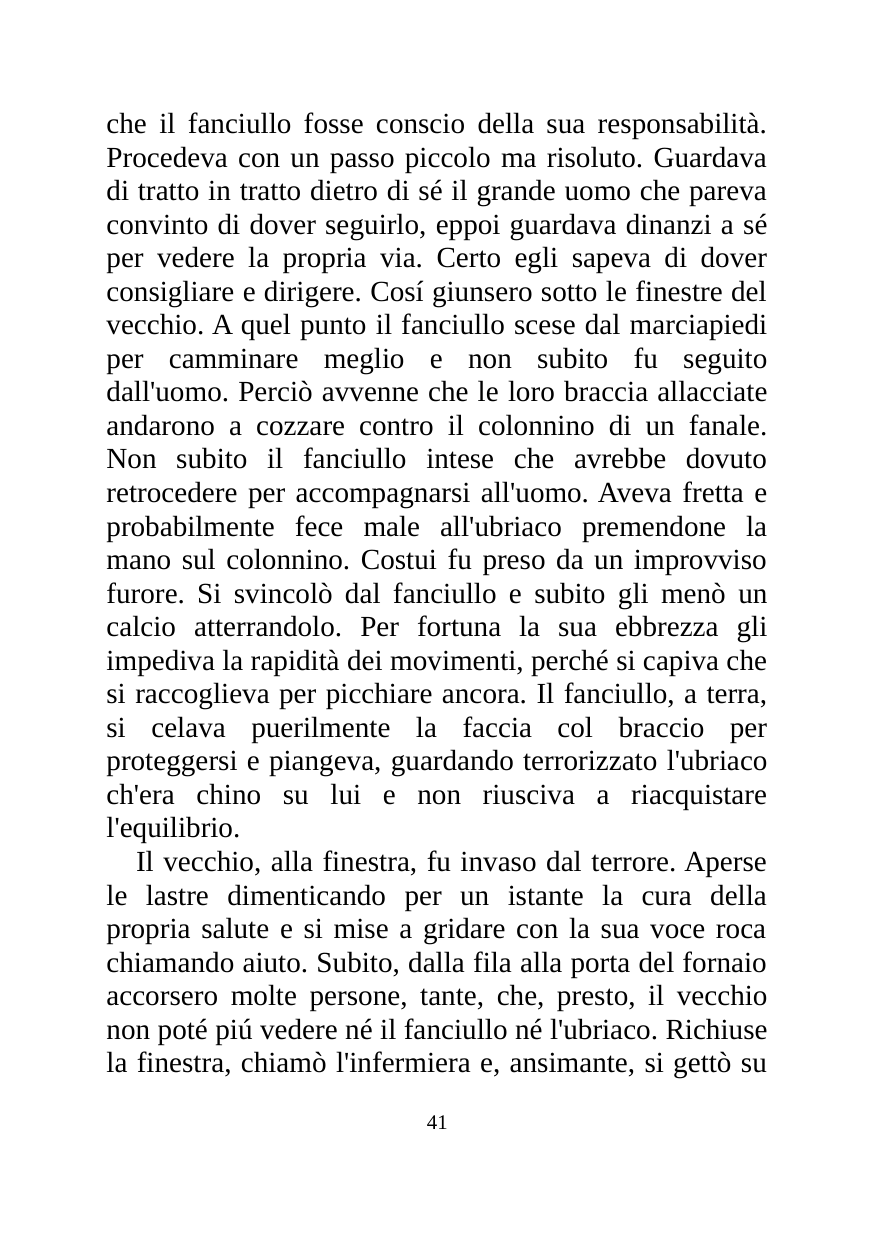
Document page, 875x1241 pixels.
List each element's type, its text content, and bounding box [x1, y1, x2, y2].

text che il fanciullo fosse conscio della sua responsabilità. Procedeva con un passo piccolo ma risoluto. Guardava di tratto in tratto dietro di sé il grande uomo che pareva convinto di dover seguirlo, eppoi guardava dinanzi a sé per vedere la propria via. Certo egli sapeva di dover consigliare e dirigere. Cosí giunsero sotto le finestre del vecchio. A quel punto il fanciullo scese dal marciapiedi per camminare meglio e non subito fu seguito dall'uomo. Perciò avvenne che le loro braccia allacciate andarono a cozzare contro il colonnino di un fanale. Non subito il fanciullo intese che avrebbe dovuto retrocedere per accompagnarsi all'uomo. Aveva fretta e probabilmente fece male all'ubriaco premendone la mano sul colonnino. Costui fu preso da un improvviso furore. Si svincolò dal fanciullo e subito gli menò un calcio atterrandolo. Per fortuna la sua ebbrezza gli impediva la rapidità dei movimenti, perché si capiva che si raccoglieva per picchiare ancora. Il fanciullo, a terra, si celava puerilmente la faccia col braccio per proteggersi e piangeva, guardando terrorizzato l'ubriaco ch'era chino su lui e non riusciva a riacquistare l'equilibrio. [106, 106, 768, 844]
text Il vecchio, alla finestra, fu invaso dal terrore. Aperse le lastre dimenticando per un istante la cura della propria salute e si mise a gridare con la sua voce roca chiamando aiuto. Subito, dalla fila alla porta del fornaio accorsero molte persone, tante, che, presto, il vecchio non poté piú vedere né il fanciullo né l'ubriaco. Richiuse la finestra, chiamò l'infermiera e, ansimante, si gettò su [106, 844, 768, 1079]
